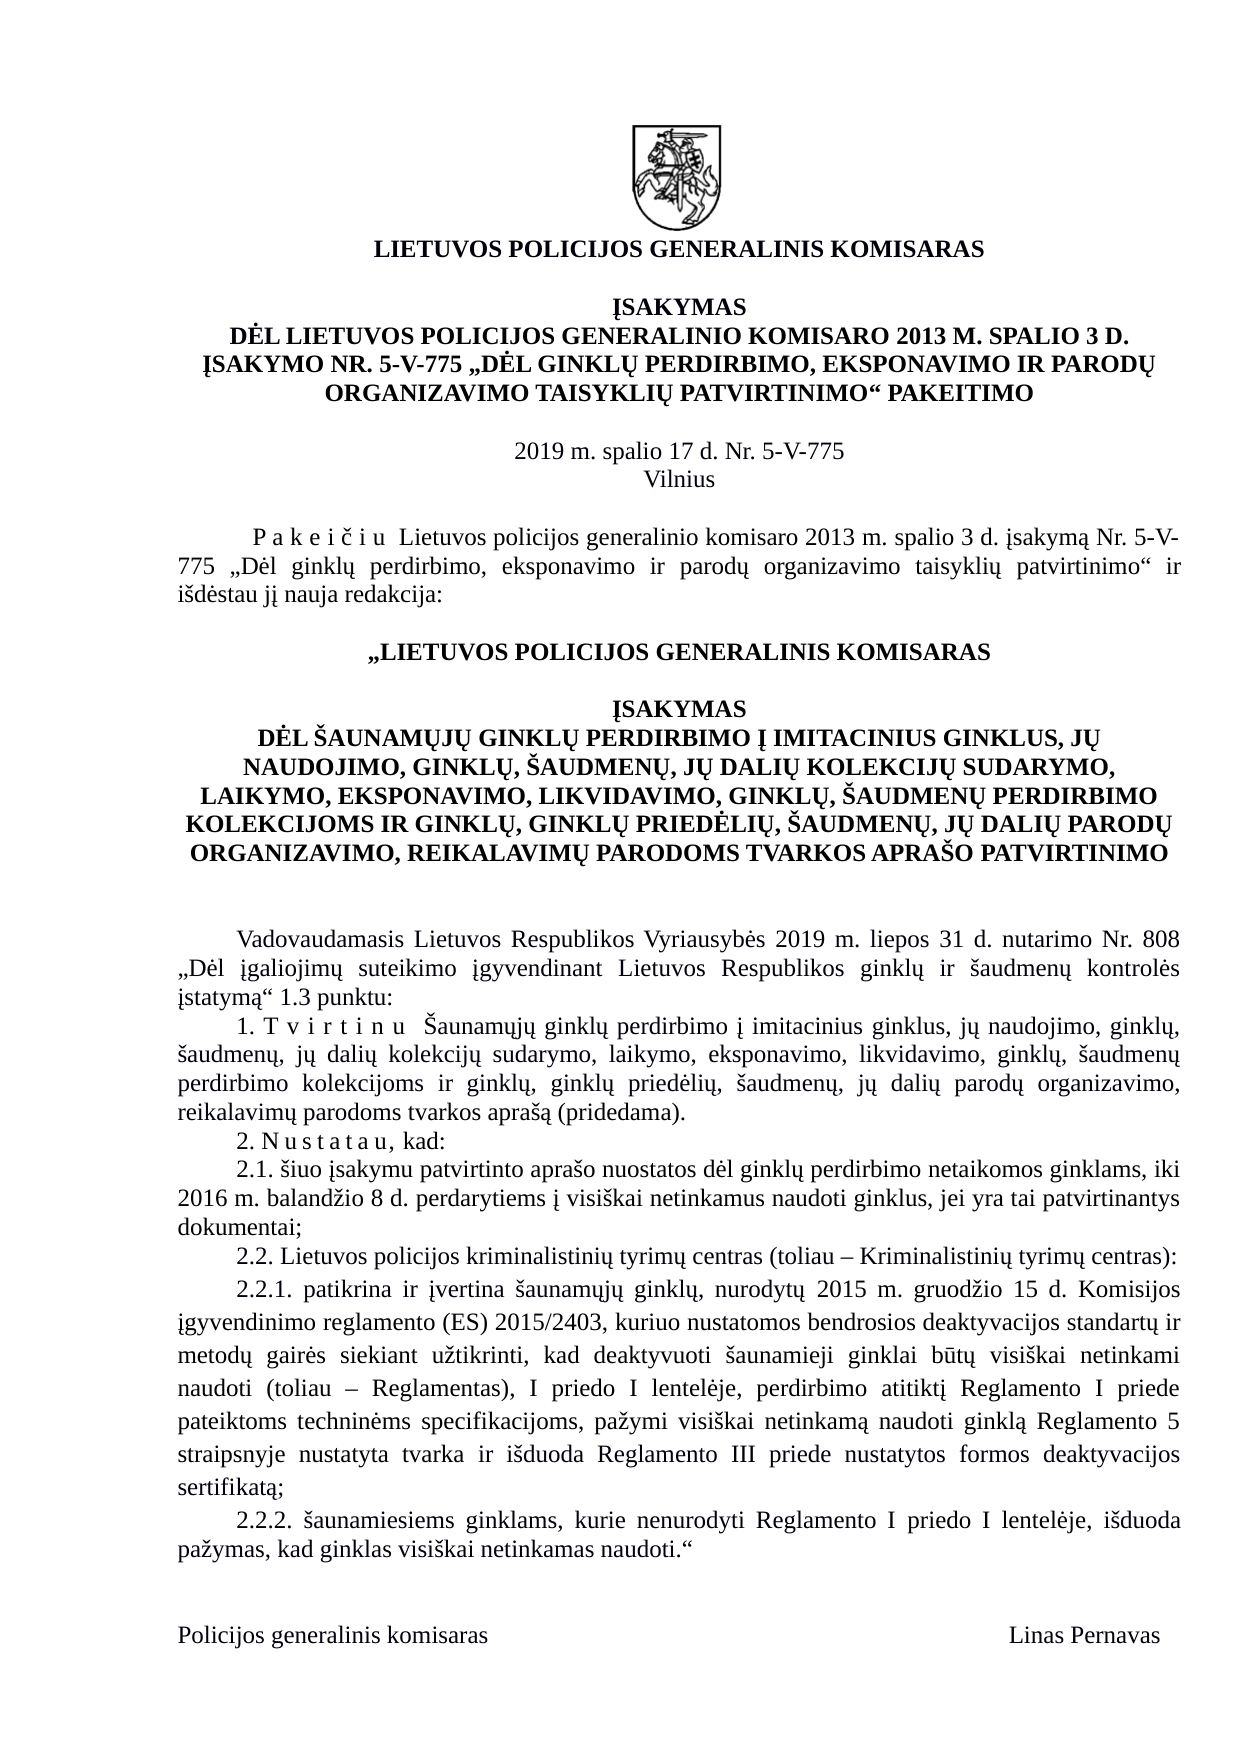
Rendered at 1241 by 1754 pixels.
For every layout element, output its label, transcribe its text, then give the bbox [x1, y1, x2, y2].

text 2. Nustatau, kad: [177, 1126, 1181, 1154]
text 2.2. Lietuvos policijos kriminalistinių tyrimų centras (toliau – Kriminalistinių tyrimų centras): [177, 1241, 1181, 1269]
text ĮSAKYMAS [177, 694, 1181, 723]
text 2019 m. spalio 17 d. Nr. 5-V-775 [177, 436, 1181, 464]
text DĖL lietuvos policijos generalinio komisaro 2013 m. spalio 3 d. įsakymo Nr. 5-V-775 „DĖL GINKLŲ PERDIRBIMO, EKSPONAVIMO IR PARODŲ ORGANIZAVIMO TAISYKLIŲ PATVIRTINIMO“ pakeitimo [177, 321, 1181, 407]
text Policijos generalinis komisaras Linas Pernavas [177, 1620, 1181, 1649]
text 2.2.1. patikrina ir įvertina šaunamųjų ginklų, nurodytų 2015 m. gruodžio 15 d. Komisijos įgyvendinimo reglamento (ES) 2015/2403, kuriuo nustatomos bendrosios deaktyvacijos standartų ir metodų gairės siekiant užtikrinti, kad deaktyvuoti šaunamieji ginklai būtų visiškai netinkami naudoti (toliau – Reglamentas), I priedo I lentelėje, perdirbimo atitiktį Reglamento I priede pateiktoms techninėms specifikacijoms, pažymi visiškai netinkamą naudoti ginklą Reglamento 5 straipsnyje nustatyta tvarka ir išduoda Reglamento III priede nustatytos formos deaktyvacijos sertifikatą; [177, 1274, 1181, 1501]
text 2.2.2. šaunamiesiems ginklams, kurie nenurodyti Reglamento I priedo I lentelėje, išduoda pažymas, kad ginklas visiškai netinkamas naudoti.“ [177, 1505, 1181, 1562]
text 1. T v i r t i n u Šaunamųjų ginklų perdirbimo į imitacinius ginklus, jų naudojimo, ginklų, šaudmenų, jų dalių kolekcijų sudarymo, laikymo, eksponavimo, likvidavimo, ginklų, šaudmenų perdirbimo kolekcijoms ir ginklų, ginklų priedėlių, šaudmenų, jų dalių parodų organizavimo, reikalavimų parodoms tvarkos aprašą (pridedama). [177, 1011, 1181, 1126]
text Vilnius [177, 464, 1181, 493]
text DĖL Šaunamųjų GINKLŲ PERDIRBIMO Į IMITACINIUS GINKLUS, JŲ NAUDOJIMO, GINKLŲ, ŠAUDMENŲ, JŲ DALIŲ KOLEKCIJŲ SUDARYMO, LAIKYMO, EKSPONAVIMO, LIKVIDAVIMO, GINKLŲ, ŠAUDMENŲ PERDIRBIMO KOLEKCIJOMS IR GINKLŲ, GINKLŲ PRIEDĖLIŲ, ŠAUDMENŲ, JŲ DALIŲ PARODŲ ORGANIZAVIMO, REIKALAVIMŲ PARODOMS TVARKOS APRAŠO PATVIRTINIMO [177, 723, 1181, 867]
text 2.1. šiuo įsakymu patvirtinto aprašo nuostatos dėl ginklų perdirbimo netaikomos ginklams, iki 2016 m. balandžio 8 d. perdarytiems į visiškai netinkamus naudoti ginklus, jei yra tai patvirtinantys dokumentai; [177, 1154, 1181, 1241]
text P a k e i č i u Lietuvos policijos generalinio komisaro 2013 m. spalio 3 d. įsakymą Nr. 5-V-775 „Dėl ginklų perdirbimo, eksponavimo ir parodų organizavimo taisyklių patvirtinimo“ ir išdėstau jį nauja redakcija: [177, 522, 1181, 608]
text „LIETUVOS POLICIJOS GENERALINIS KOMISARAS [177, 637, 1181, 666]
text Vadovaudamasis Lietuvos Respublikos Vyriausybės 2019 m. liepos 31 d. nutarimo Nr. 808 „Dėl įgaliojimų suteikimo įgyvendinant Lietuvos Respublikos ginklų ir šaudmenų kontrolės įstatymą“ 1.3 punktu: [177, 924, 1181, 1011]
text LIETUVOS POLICIJOS GENERALINIS KOMISARAS [177, 234, 1181, 263]
text ĮSAKYMAS [177, 292, 1181, 321]
